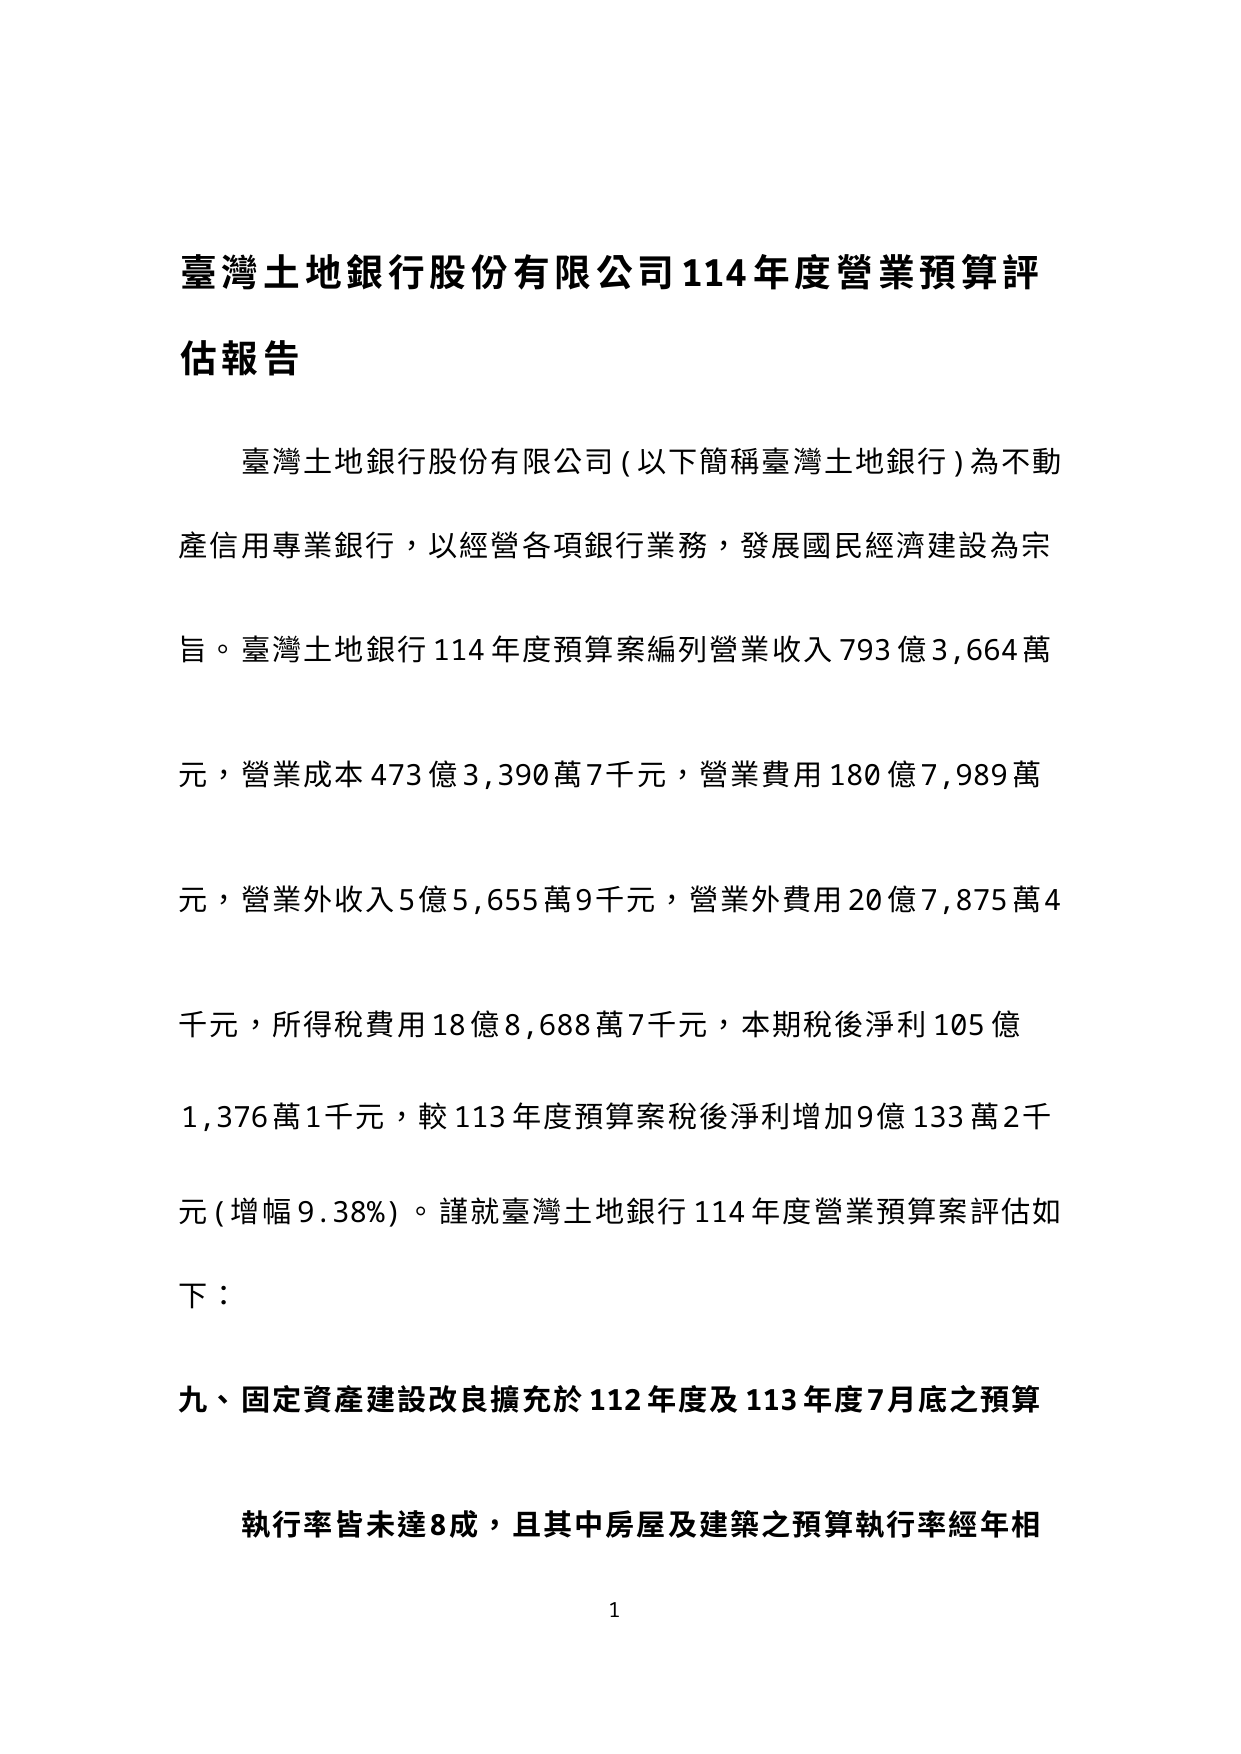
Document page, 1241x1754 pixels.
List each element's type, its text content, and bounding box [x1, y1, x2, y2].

text 臺灣土地銀行股份有限公司114年度營業預算評估報告 [177, 189, 1063, 377]
text 臺灣土地銀行股份有限公司(以下簡稱臺灣土地銀行)為不動產信用專業銀行，以經營各項銀行業務，發展國民經濟建設為宗旨。臺灣土地銀行114年度預算案編列營業收入793億3,664萬元，營業成本473億3,390萬7千元，營業費用180億7,989萬元，營業外收入5億5,655萬9千元，營業外費用20億7,875萬4千元，所得稅費用18億8,688萬7千元，本期稅後淨利105億1,376萬1千元，較113年度預算案稅後淨利增加9億133萬2千元(增幅9.38%)。謹就臺灣土地銀行114年度營業預算案評估如下： [177, 377, 1063, 1314]
text 九、固定資產建設改良擴充於112年度及113年度7月底之預算執行率皆未達8成，且其中房屋及建築之預算執行率經年相 [177, 1314, 1063, 1564]
